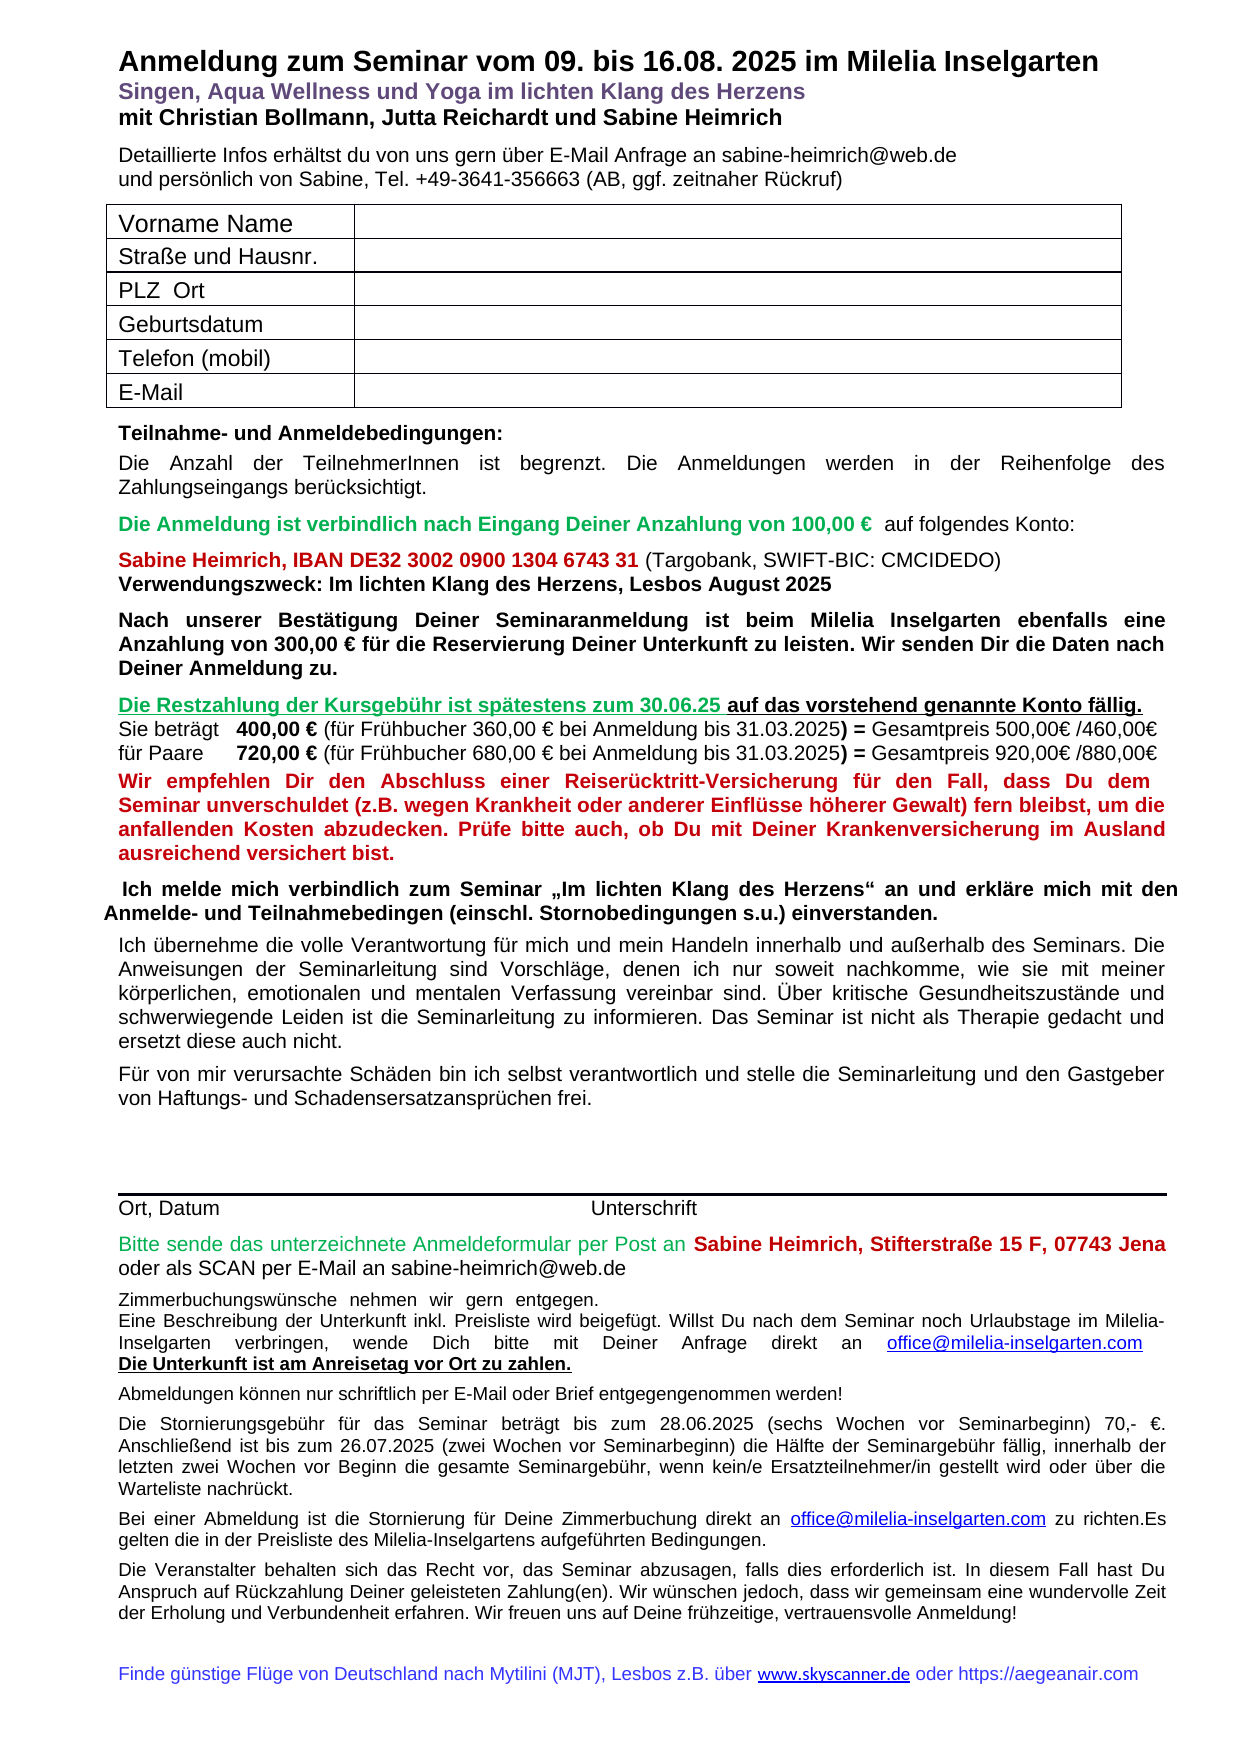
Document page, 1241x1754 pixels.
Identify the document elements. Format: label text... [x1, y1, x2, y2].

text Die Stornierungsgebühr für das Seminar beträgt bis zum 28.06.2025 (sechs Wochen vor Seminarbeginn) 70,- €. Anschließend ist bis zum 26.07.2025 (zwei Wochen vor Seminarbeginn) die Hälfte der Seminargebühr fällig, innerhalb der letzten zwei Wochen vor Beginn die gesamte Seminargebühr, wenn kein/e Ersatzteilnehmer/in gestellt wird oder über die Warteliste nachrückt. [118, 1413, 1167, 1499]
text Anmeldung zum Seminar vom 09. bis 16.08. 2025 im Milelia Inselgarten Singen, Aqua Wellness und Yoga im lichten Klang des Herzens [118, 44, 1167, 104]
table_cell [355, 340, 1121, 373]
text Zimmerbuchungswünsche nehmen wir gern entgegen. Eine Beschreibung der Unterkunft inkl. Preisliste wird beigefügt. Willst Du nach dem Seminar noch Urlaubstage im Milelia-Inselgarten verbringen, wende Dich bitte mit Deiner Anfrage direkt an office@milelia-inselgarten.com Die Unterkunft ist am Anreisetag vor Ort zu zahlen. [118, 1288, 1167, 1375]
text Nach unserer Bestätigung Deiner Seminaranmeldung ist beim Milelia Inselgarten ebenfalls eine Anzahlung von 300,00 € für die Reservierung Deiner Unterkunft zu leisten. Wir senden Dir die Daten nach Deiner Anmeldung zu. [118, 608, 1167, 680]
table_cell E-Mail [107, 374, 354, 407]
text Sabine Heimrich, IBAN DE32 3002 0900 1304 6743 31 (Targobank, SWIFT-BIC: CMCIDEDO) Verwendungszweck: Im lichten Klang des Herzens, Lesbos August 2025 [118, 548, 1167, 596]
text Die Anzahl der TeilnehmerInnen ist begrenzt. Die Anmeldungen werden in der Reihenfolge des Zahlungseingangs berücksichtigt. [118, 451, 1167, 499]
table_cell [355, 306, 1121, 339]
text Ich melde mich verbindlich zum Seminar „Im lichten Klang des Herzens“ an und erkläre mich mit den Anmelde- und Teilnahmebedingen (einschl. Stornobedingungen s.u.) einverstanden. [103, 877, 1181, 925]
text Wir empfehlen Dir den Abschluss einer Reiserücktritt-Versicherung für den Fall, dass Du dem Seminar unverschuldet (z.B. wegen Krankheit oder anderer Einflüsse höherer Gewalt) fern bleibst, um die anfallenden Kosten abzudecken. Prüfe bitte auch, ob Du mit Deiner Krankenversicherung im Ausland ausreichend versichert bist. [118, 769, 1167, 864]
text Ort, Datum Unterschrift [118, 1196, 1167, 1220]
text Die Anmeldung ist verbindlich nach Eingang Deiner Anzahlung von 100,00 € auf folgendes Konto: [118, 511, 1167, 535]
table_cell [355, 239, 1121, 271]
table_cell Geburtsdatum [107, 306, 354, 339]
table_cell [355, 374, 1121, 407]
text Die Veranstalter behalten sich das Recht vor, das Seminar abzusagen, falls dies erforderlich ist. In diesem Fall hast Du Anspruch auf Rückzahlung Deiner geleisteten Zahlung(en). Wir wünschen jedoch, dass wir gemeinsam eine wundervolle Zeit der Erholung und Verbundenheit erfahren. Wir freuen uns auf Deine frühzeitige, vertrauensvolle Anmeldung! [118, 1559, 1167, 1624]
text Bitte sende das unterzeichnete Anmeldeformular per Post an Sabine Heimrich, Stifterstraße 15 F, 07743 Jena oder als SCAN per E-Mail an sabine-heimrich@web.de [118, 1232, 1167, 1280]
text Teilnahme- und Anmeldebedingungen: [118, 421, 1167, 445]
text Detaillierte Infos erhältst du von uns gern über E-Mail Anfrage an sabine-heimrich@web.de und persönlich von Sabine, Tel. +49-3641-356663 (AB, ggf. zeitnaher Rückruf) [118, 143, 1167, 191]
text Ich übernehme die volle Verantwortung für mich und mein Handeln innerhalb und außerhalb des Seminars. Die Anweisungen der Seminarleitung sind Vorschläge, denen ich nur soweit nachkomme, wie sie mit meiner körperlichen, emotionalen und mentalen Verfassung vereinbar sind. Über kritische Gesundheitszustände und schwerwiegende Leiden ist die Seminarleitung zu informieren. Das Seminar ist nicht als Therapie gedacht und ersetzt diese auch nicht. [118, 933, 1167, 1053]
text Bei einer Abmeldung ist die Stornierung für Deine Zimmerbuchung direkt an office@milelia-inselgarten.com zu richten.Es gelten die in der Preisliste des Milelia-Inselgartens aufgeführten Bedingungen. [118, 1508, 1167, 1551]
text Die Restzahlung der Kursgebühr ist spätestens zum 30.06.25 auf das vorstehend genannte Konto fällig. Sie beträgt 400,00 € (für Frühbucher 360,00 € bei Anmeldung bis 31.03.2025) = Gesamtpreis 500,00€ /460,00€ für Paare 720,00 € (für Frühbucher 680,00 € bei Anmeldung bis 31.03.2025) = Gesamtpreis 920,00€ /880,00€ [118, 693, 1167, 764]
text Finde günstige Flüge von Deutschland nach Mytilini (MJT), Lesbos z.B. über www.skyscanner.de oder https://aegeanair.com [118, 1662, 1167, 1685]
table_header Vorname Name [107, 205, 354, 237]
table_header [355, 205, 1121, 237]
table_cell Straße und Hausnr. [107, 239, 354, 271]
table_cell PLZ Ort [107, 273, 354, 305]
table_cell [355, 273, 1121, 305]
text Abmeldungen können nur schriftlich per E-Mail oder Brief entgegengenommen werden! [118, 1383, 1167, 1405]
text Für von mir verursachte Schäden bin ich selbst verantwortlich und stelle die Seminarleitung und den Gastgeber von Haftungs- und Schadensersatzansprüchen frei. [118, 1061, 1167, 1109]
text mit Christian Bollmann, Jutta Reichardt und Sabine Heimrich [118, 104, 1167, 131]
table_cell Telefon (mobil) [107, 340, 354, 373]
